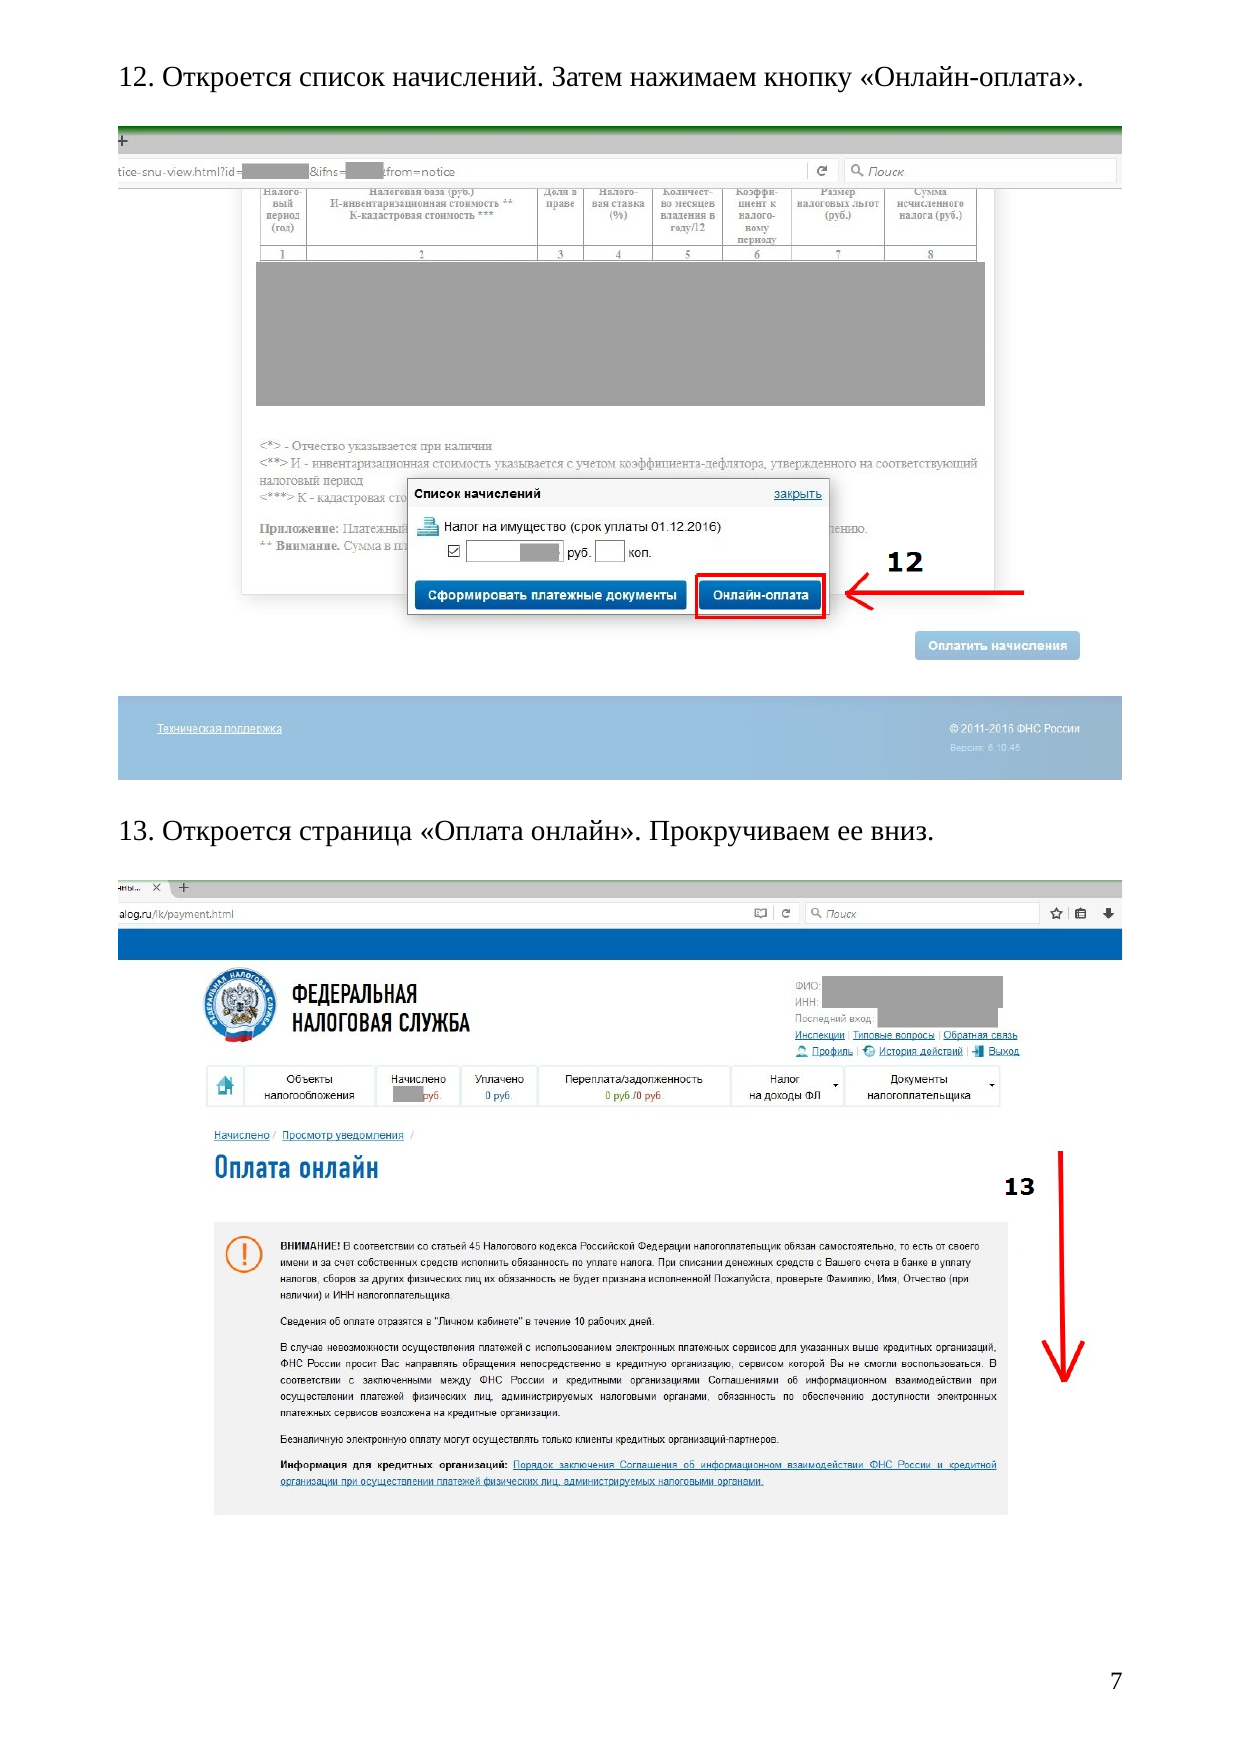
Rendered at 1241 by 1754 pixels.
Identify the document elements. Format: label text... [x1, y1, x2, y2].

text 12. Откроется список начислений. Затем нажимаем кнопку «Онлайн-оплата». [118, 59, 1122, 93]
picture [118, 126, 1123, 780]
picture [118, 880, 1123, 1531]
text 13. Откроется страница «Оплата онлайн». Прокручиваем ее вниз. [118, 813, 1122, 847]
